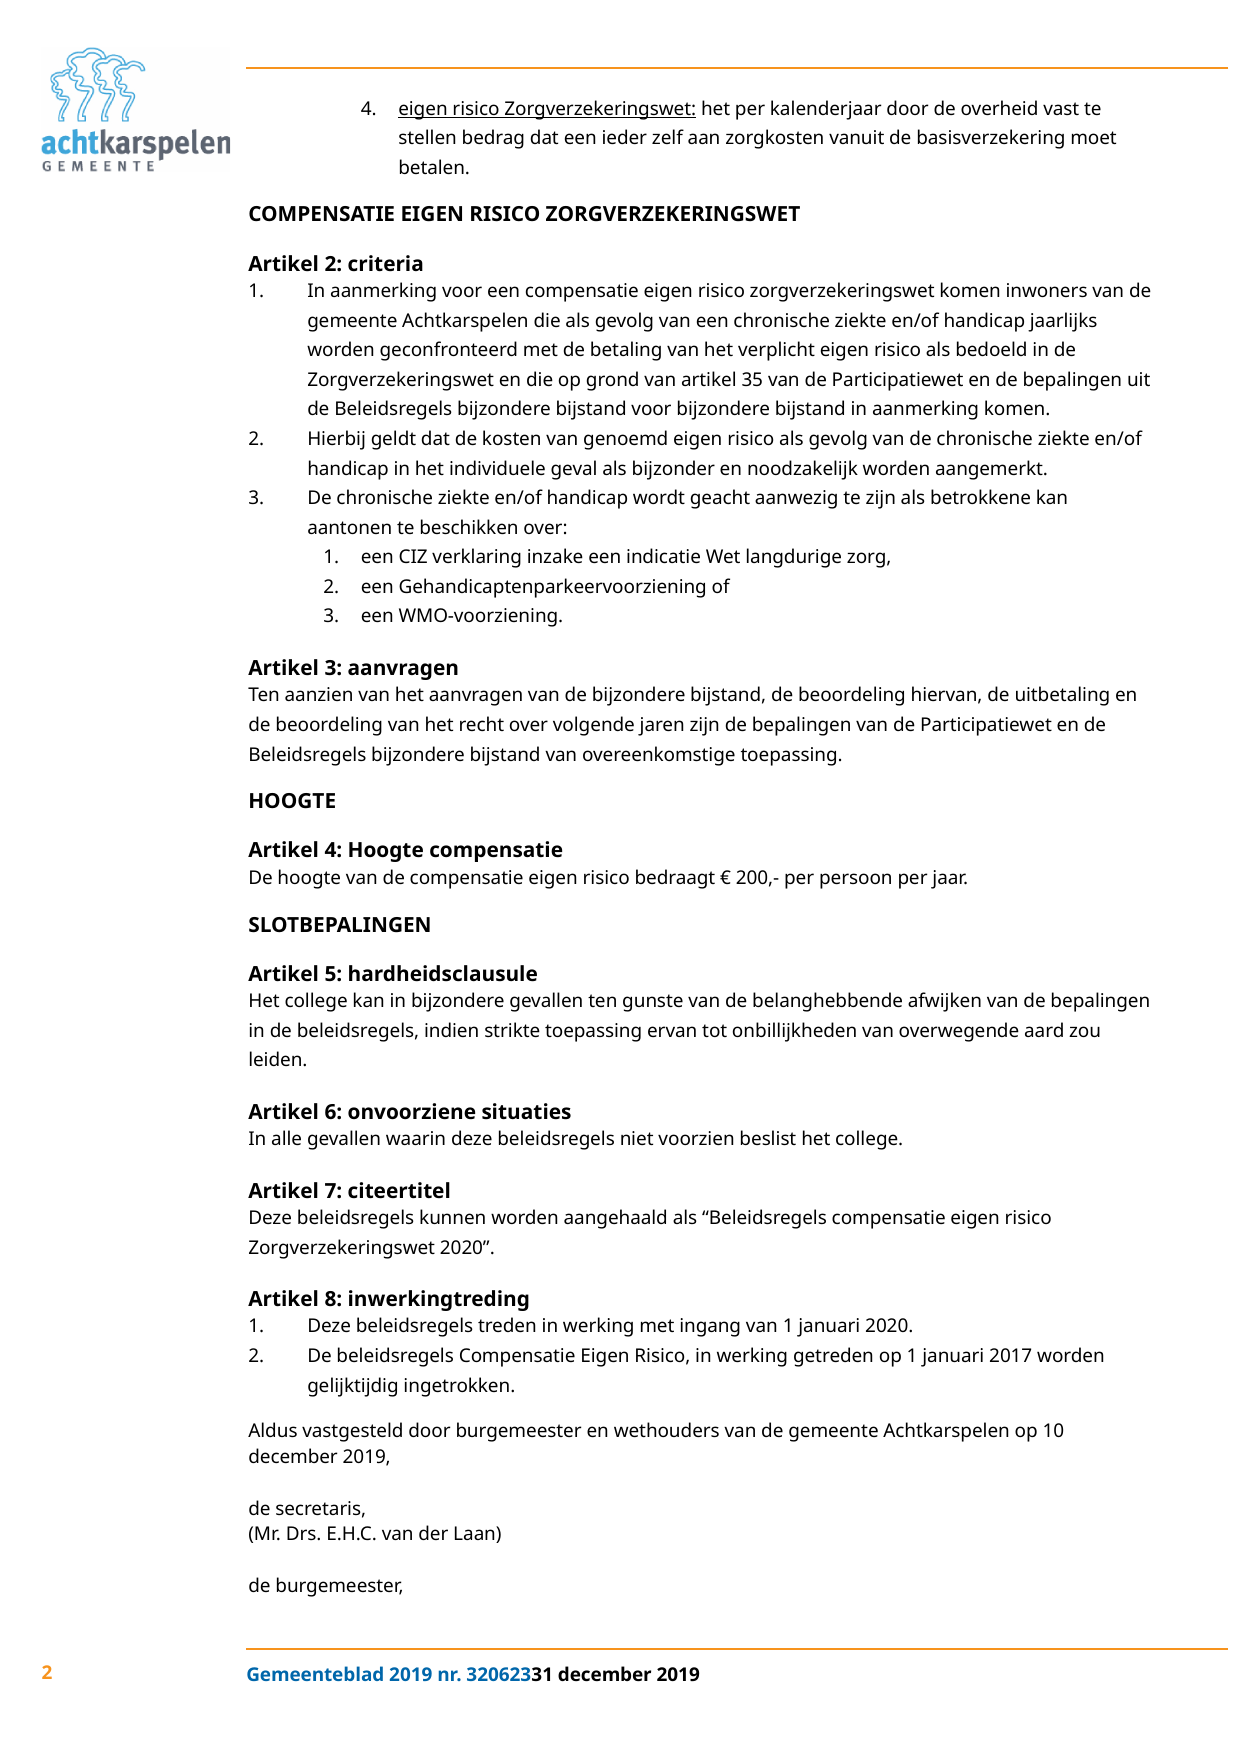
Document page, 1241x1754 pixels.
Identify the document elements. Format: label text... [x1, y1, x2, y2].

text Artikel 3: aanvragen [248, 653, 1152, 682]
text Artikel 5: hardheidsclausule [248, 959, 1152, 987]
list De chronische ziekte en/of handicap wordt geacht aanwezig te zijn als betrokkene kan aantonen te beschikken over: [248, 484, 1152, 540]
list een WMO-voorziening. [323, 603, 1152, 628]
list een CIZ verklaring inzake een indicatie Wet langdurige zorg, [323, 543, 1152, 569]
list In aanmerking voor een compensatie eigen risico zorgverzekeringswet komen inwoners van de gemeente Achtkarspelen die als gevolg van een chronische ziekte en/of handicap jaarlijks worden geconfronteerd met de betaling van het verplicht eigen risico als bedoeld in de Zorgverzekeringswet en die op grond van artikel 35 van de Participatiewet en de bepalingen uit de Beleidsregels bijzondere bijstand voor bijzondere bijstand in aanmerking komen. [248, 277, 1152, 421]
list Deze beleidsregels treden in werking met ingang van 1 januari 2020. [248, 1313, 1152, 1338]
list De beleidsregels Compensatie Eigen Risico, in werking getreden op 1 januari 2017 worden gelijktijdig ingetrokken. [248, 1342, 1152, 1398]
text Aldus vastgesteld door burgemeester en wethouders van de gemeente Achtkarspelen op 10 december 2019, [248, 1417, 1152, 1469]
list Hierbij geldt dat de kosten van genoemd eigen risico als gevolg van de chronische ziekte en/of handicap in het individuele geval als bijzonder en noodzakelijk worden aangemerkt. [248, 425, 1152, 481]
text Artikel 2: criteria [248, 249, 1152, 277]
list een Gehandicaptenparkeervoorziening of [323, 573, 1152, 599]
text HOOGTE [248, 786, 1152, 815]
text Artikel 6: onvoorziene situaties [248, 1097, 1152, 1125]
text Ten aanzien van het aanvragen van de bijzondere bijstand, de beoordeling hiervan, de uitbetaling en de beoordeling van het recht over volgende jaren zijn de bepalingen van de Participatiewet en de Beleidsregels bijzondere bijstand van overeenkomstige toepassing. [248, 682, 1152, 766]
text In alle gevallen waarin deze beleidsregels niet voorzien beslist het college. [248, 1125, 1152, 1151]
text Artikel 8: inwerkingtreding [248, 1284, 1152, 1313]
picture [41, 47, 231, 172]
text SLOTBEPALINGEN [248, 910, 1152, 938]
text de secretaris, [248, 1495, 1152, 1520]
text Het college kan in bijzondere gevallen ten gunste van de belanghebbende afwijken van de bepalingen in de beleidsregels, indien strikte toepassing ervan tot onbillijkheden van overwegende aard zou leiden. [248, 987, 1152, 1072]
text Artikel 7: citeertitel [248, 1176, 1152, 1204]
text COMPENSATIE EIGEN RISICO ZORGVERZEKERINGSWET [248, 199, 1152, 228]
text Artikel 4: Hoogte compensatie [248, 836, 1152, 864]
text (Mr. Drs. E.H.C. van der Laan) [248, 1520, 1152, 1546]
text de burgemeester, [248, 1572, 1152, 1598]
text De hoogte van de compensatie eigen risico bedraagt € 200,- per persoon per jaar. [248, 864, 1152, 890]
text Deze beleidsregels kunnen worden aangehaald als “Beleidsregels compensatie eigen risico Zorgverzekeringswet 2020”. [248, 1204, 1152, 1259]
list eigen risico Zorgverzekeringswet: het per kalenderjaar door de overheid vast te stellen bedrag dat een ieder zelf aan zorgkosten vanuit de basisverzekering moet betalen. [361, 95, 1152, 180]
